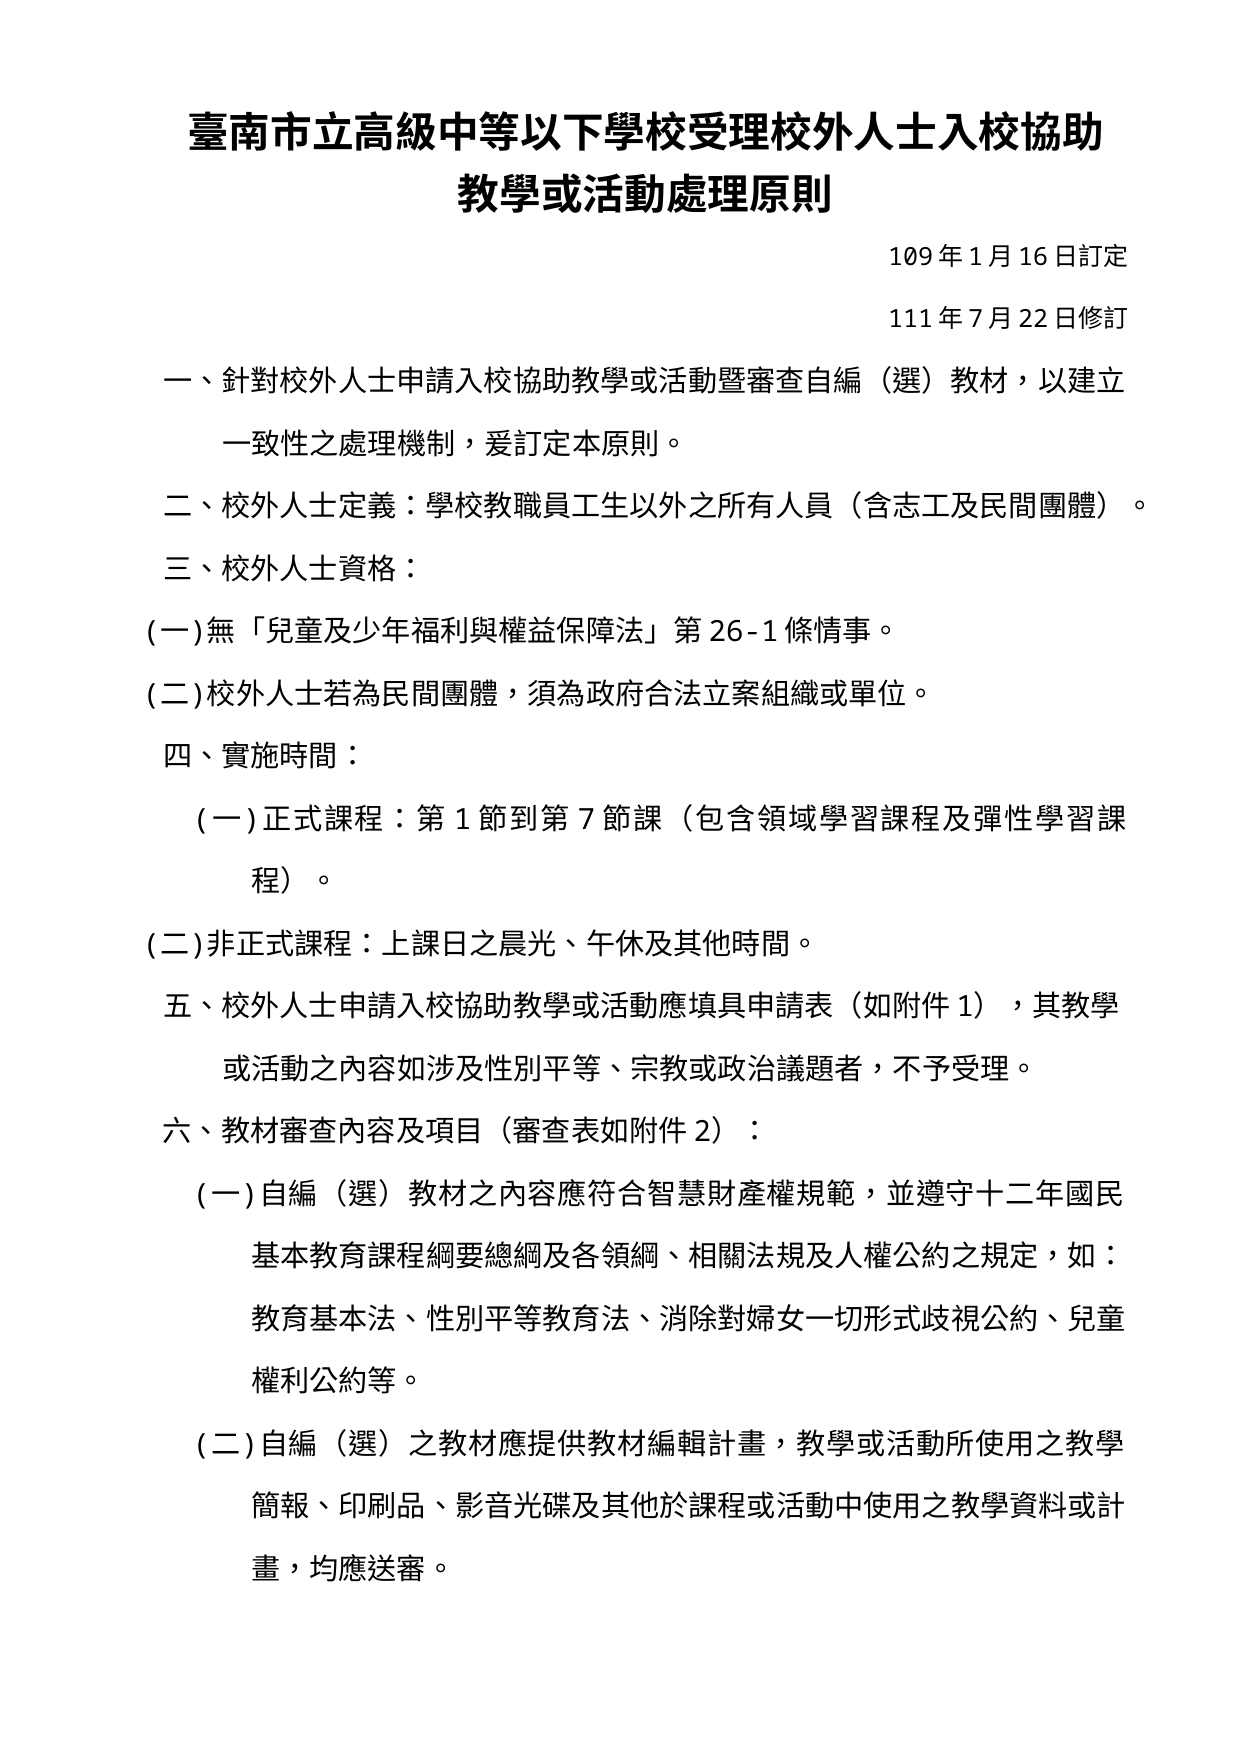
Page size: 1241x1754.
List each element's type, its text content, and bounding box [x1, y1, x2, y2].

text 109年1月16日訂定 [163, 212, 1128, 275]
text (二)校外人士若為民間團體，須為政府合法立案組織或單位。 [142, 650, 1128, 712]
text 四、實施時間： [163, 712, 1128, 775]
text 五、校外人士申請入校協助教學或活動應填具申請表（如附件1），其教學或活動之內容如涉及性別平等、宗教或政治議題者，不予受理。 [163, 962, 1128, 1087]
text 三、校外人士資格： [163, 525, 1128, 587]
text (一)無「兒童及少年福利與權益保障法」第26-1條情事。 [142, 587, 1128, 650]
text (一)正式課程：第1節到第7節課（包含領域學習課程及彈性學習課程）。 [192, 775, 1128, 900]
text (一)自編（選）教材之內容應符合智慧財產權規範，並遵守十二年國民基本教育課程綱要總綱及各領綱、相關法規及人權公約之規定，如：教育基本法、性別平等教育法、消除對婦女一切形式歧視公約、兒童權利公約等。 [192, 1150, 1128, 1400]
text 一、針對校外人士申請入校協助教學或活動暨審查自編（選）教材，以建立一致性之處理機制，爰訂定本原則。 [163, 337, 1128, 462]
text 臺南市立高級中等以下學校受理校外人士入校協助 [163, 87, 1128, 150]
text 教學或活動處理原則 [163, 150, 1128, 212]
text (二)非正式課程：上課日之晨光、午休及其他時間。 [142, 900, 1128, 962]
text 111年7月22日修訂 [163, 275, 1128, 337]
text 二、校外人士定義：學校教職員工生以外之所有人員（含志工及民間團體）。 [163, 462, 1128, 525]
text 六、教材審查內容及項目（審查表如附件2）： [162, 1087, 1128, 1150]
text (二)自編（選）之教材應提供教材編輯計畫，教學或活動所使用之教學簡報、印刷品、影音光碟及其他於課程或活動中使用之教學資料或計畫，均應送審。 [192, 1400, 1128, 1587]
